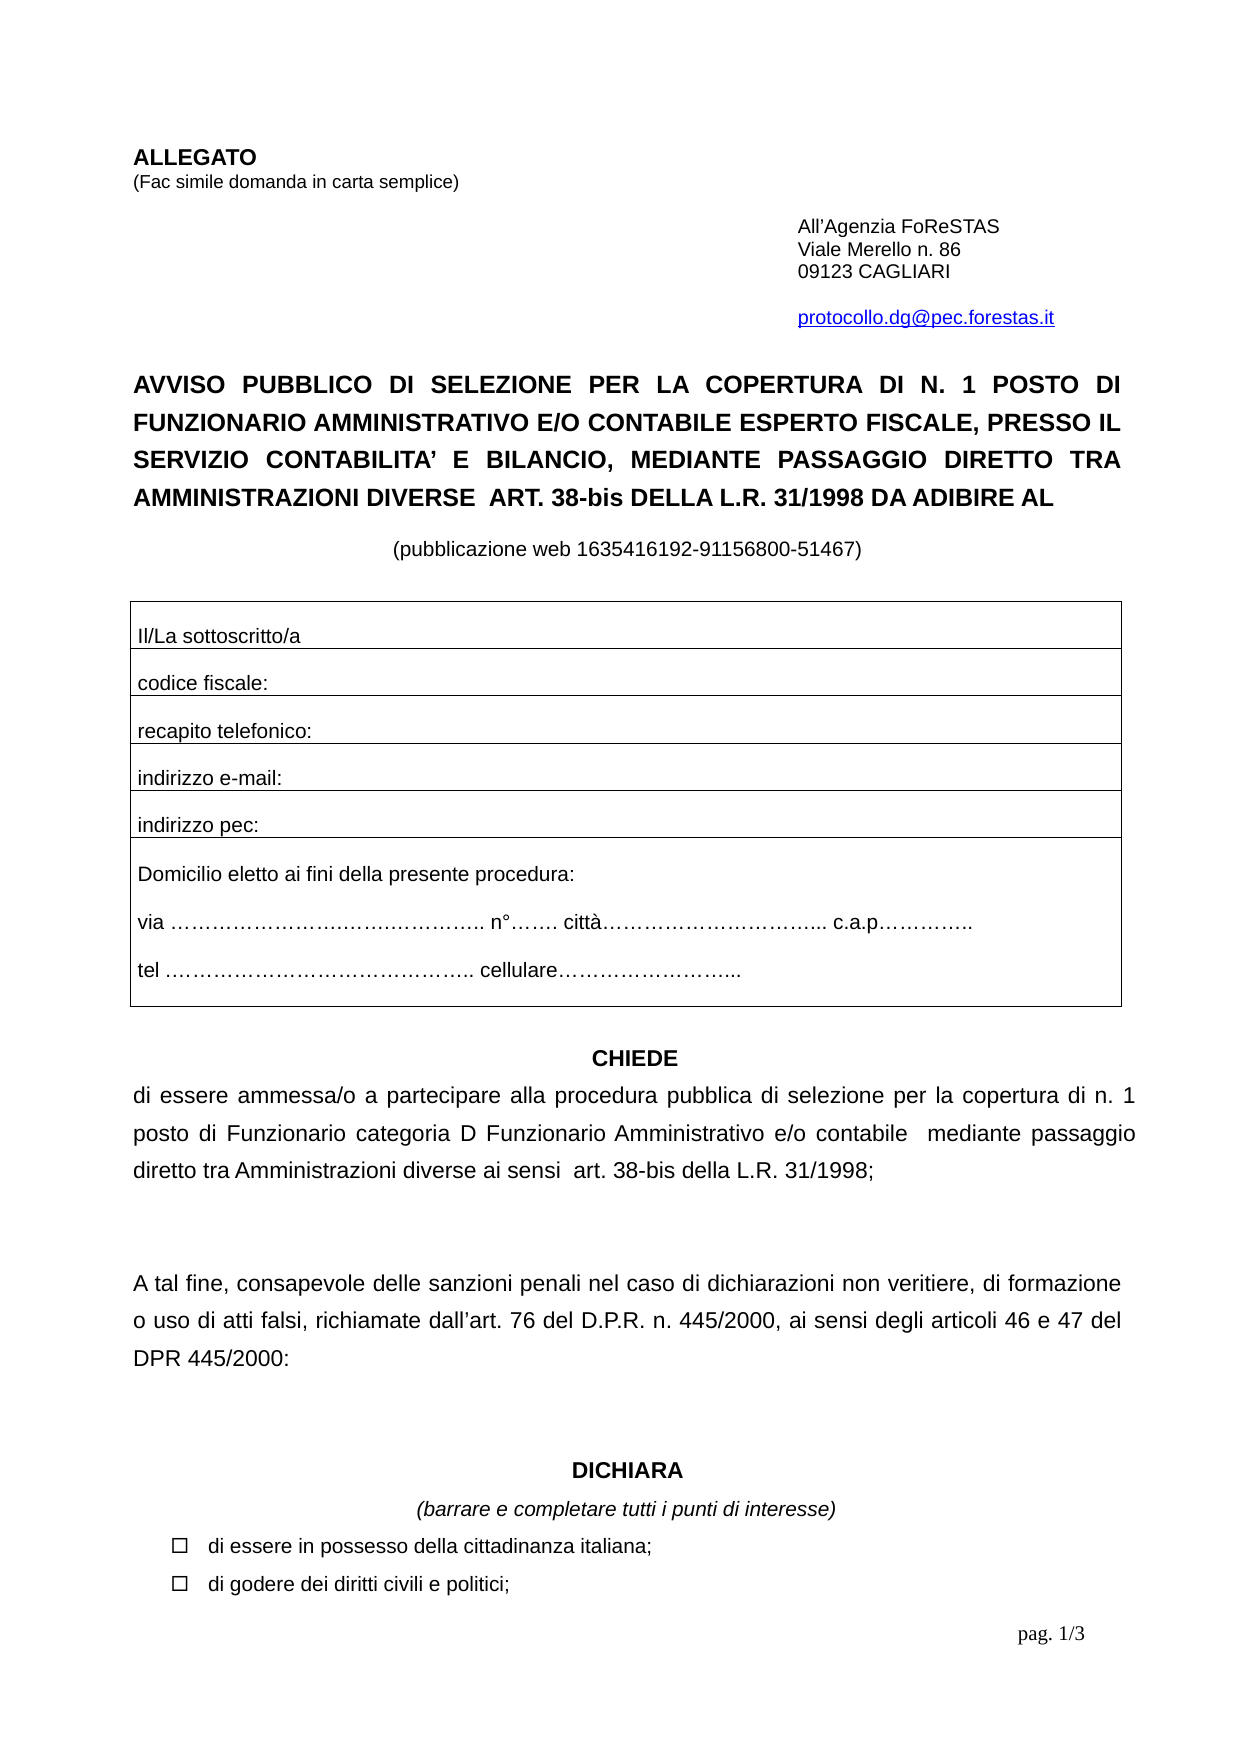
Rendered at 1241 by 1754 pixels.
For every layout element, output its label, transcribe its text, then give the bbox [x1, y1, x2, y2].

table_cell Domicilio eletto ai fini della presente procedura: via …………………….…….………….. n°……. città…………………………... c.a.p………….. tel .…………………………………….. cellulare……………………... [131, 838, 1121, 1006]
table_cell codice fiscale: [131, 649, 1121, 695]
text DICHIARA [133, 1449, 1122, 1486]
text A tal fine, consapevole delle sanzioni penali nel caso di dichiarazioni non veritiere, di formazione o uso di atti falsi, richiamate dall’art. 76 del D.P.R. n. 445/2000, ai sensi degli articoli 46 e 47 del DPR 445/2000: [133, 1261, 1122, 1374]
table_cell indirizzo e-mail: [131, 744, 1121, 790]
list di essere in possesso della cittadinanza italiana; [170, 1524, 1122, 1561]
text (Fac simile domanda in carta semplice) [133, 171, 1122, 192]
text di essere ammessa/o a partecipare alla procedura pubblica di selezione per la copertura di n. 1 posto di Funzionario categoria D Funzionario Amministrativo e/o contabile mediante passaggio diretto tra Amministrazioni diverse ai sensi art. 38-bis della L.R. 31/1998; [133, 1074, 1137, 1186]
text CHIEDE [133, 1036, 1137, 1074]
text protocollo.dg@pec.forestas.it [798, 306, 1122, 328]
text (pubblicazione web 1635416192-91156800-51467) [133, 527, 1122, 564]
text Viale Merello n. 86 [798, 237, 1122, 260]
text AVVISO PUBBLICO DI SELEZIONE PER LA COPERTURA DI N. 1 POSTO DI FUNZIONARIO AMMINISTRATIVO E/O CONTABILE ESPERTO FISCALE, PRESSO IL SERVIZIO CONTABILITA’ E BILANCIO, MEDIANTE PASSAGGIO DIRETTO TRA AMMINISTRAZIONI DIVERSE ART. 38-bis DELLA L.R. 31/1998 DA ADIBIRE AL [133, 363, 1122, 513]
list di godere dei diritti civili e politici; [170, 1561, 1122, 1599]
table_cell recapito telefonico: [131, 696, 1121, 742]
text (barrare e completare tutti i punti di interesse) [133, 1486, 1122, 1524]
text ALLEGATO [133, 144, 1122, 171]
text All’Agenzia FoReSTAS [798, 215, 1122, 237]
text 09123 CAGLIARI [798, 260, 1122, 283]
table_cell indirizzo pec: [131, 791, 1121, 837]
table_header Il/La sottoscritto/a [131, 602, 1121, 648]
